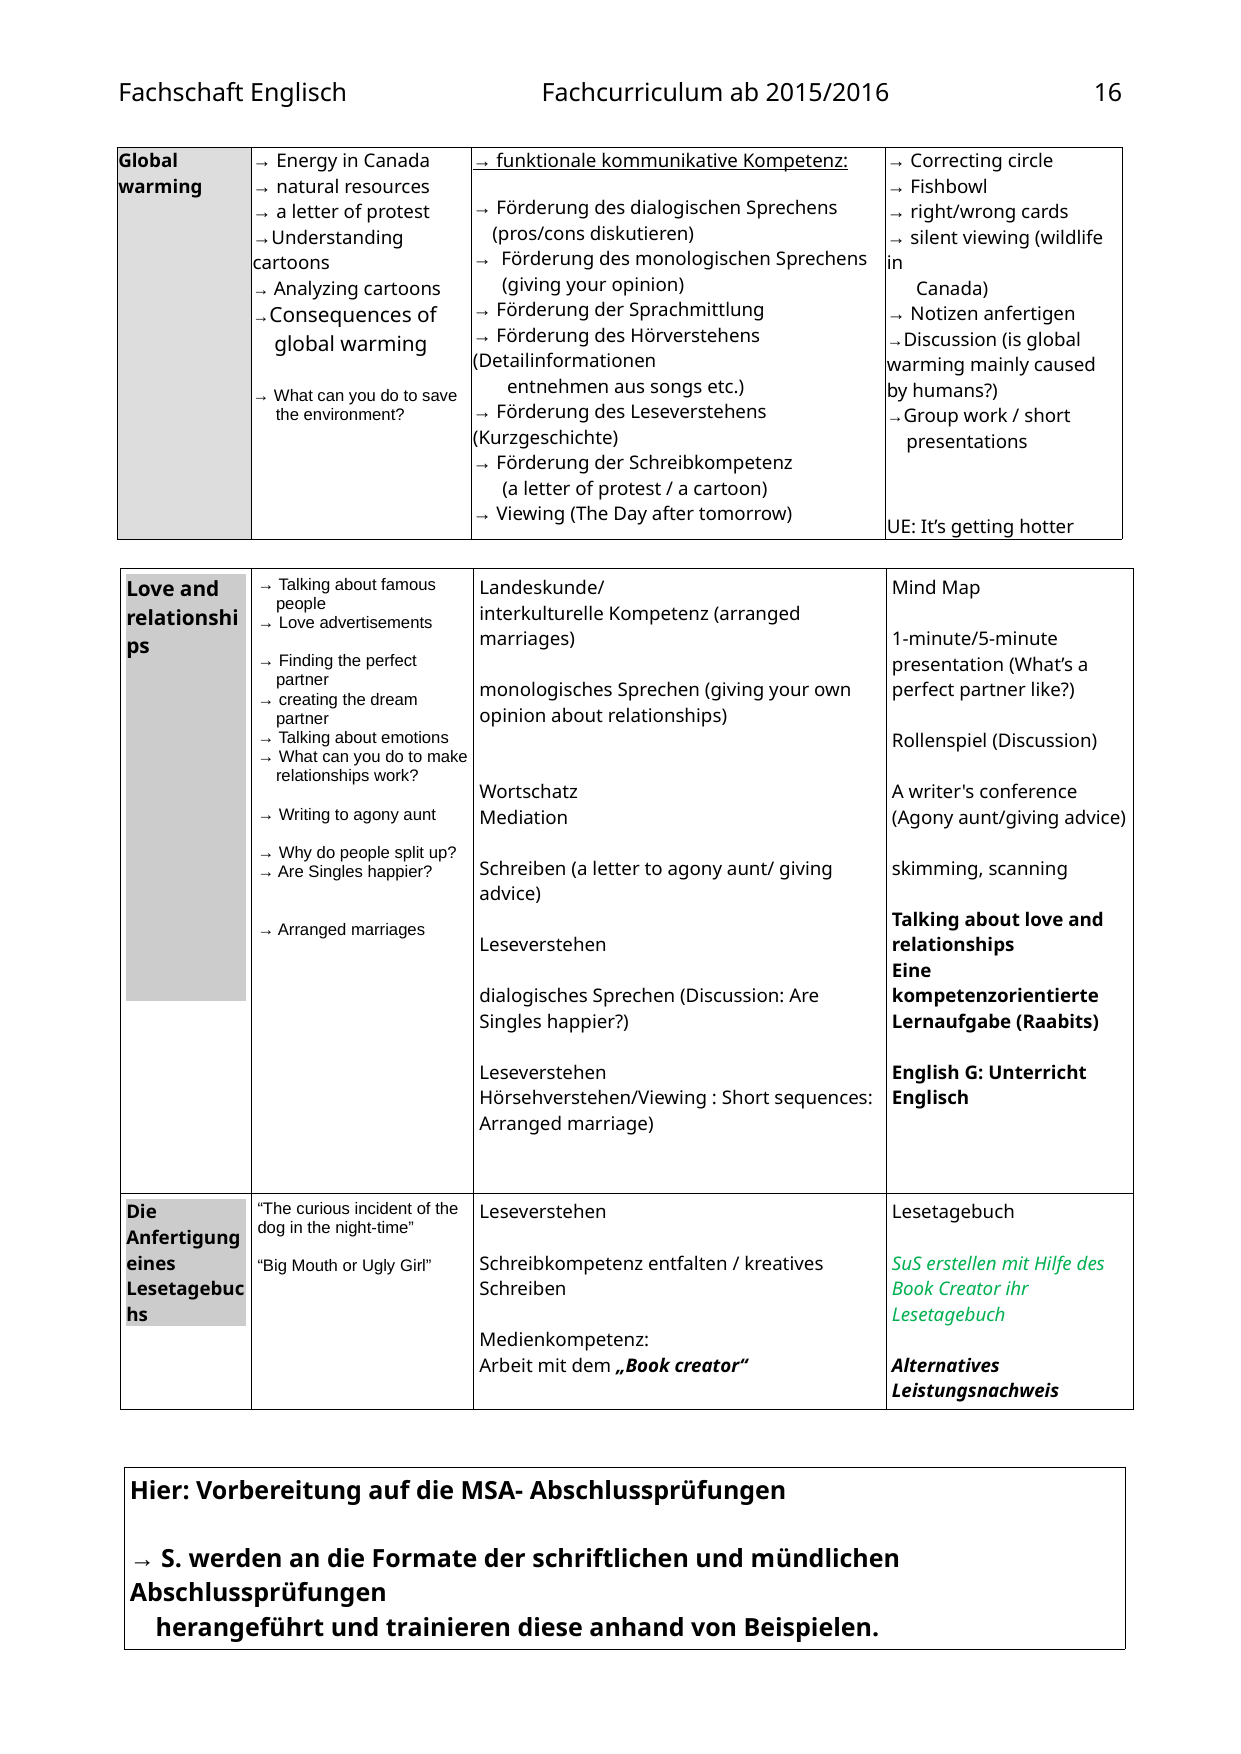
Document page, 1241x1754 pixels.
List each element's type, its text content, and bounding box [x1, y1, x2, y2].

table_header Landeskunde/ interkulturelle Kompetenz (arranged marriages) monologisches Sprechen (giving your own opinion about relationships) Wortschatz Mediation Schreiben (a letter to agony aunt/ giving advice) Leseverstehen dialogisches Sprechen (Discussion: Are Singles happier?) Leseverstehen Hörsehverstehen/Viewing : Short sequences: Arranged marriage) [474, 569, 886, 1192]
table_header → funktionale kommunikative Kompetenz: → Förderung des dialogischen Sprechens (pros/cons diskutieren) → Förderung des monologischen Sprechens (giving your opinion) → Förderung der Sprachmittlung → Förderung des Hörverstehens (Detailinformationen entnehmen aus songs etc.) → Förderung des Leseverstehens (Kurzgeschichte) → Förderung der Schreibkompetenz (a letter of protest / a cartoon) → Viewing (The Day after tomorrow) [472, 148, 885, 539]
table_cell Lesetagebuch SuS erstellen mit Hilfe des Book Creator ihr Lesetagebuch Alternatives Leistungsnachweis [887, 1194, 1133, 1409]
table_cell “The curious incident of the dog in the night-time” “Big Mouth or Ugly Girl” [252, 1194, 473, 1409]
table_header → Correcting circle → Fishbowl → right/wrong cards → silent viewing (wildlife in Canada) → Notizen anfertigen →Discussion (is global warming mainly caused by humans?) →Group work / short presentations UE: It’s getting hotter [886, 148, 1122, 539]
table_cell Die Anfertigung eines Lesetagebuchs [121, 1194, 251, 1409]
table_header Global warming [118, 148, 251, 539]
table_header Love and relationships [121, 569, 251, 1192]
table_header → Energy in Canada → natural resources → a letter of protest →Understanding cartoons → Analyzing cartoons →Consequences of global warming → What can you do to save the environment? [252, 148, 471, 539]
table_header → Talking about famous people → Love advertisements → Finding the perfect partner → creating the dream partner → Talking about emotions → What can you do to make relationships work? → Writing to agony aunt → Why do people split up? → Are Singles happier? → Arranged marriages [252, 569, 473, 1192]
table_header Mind Map 1-minute/5-minute presentation (What’s a perfect partner like?) Rollenspiel (Discussion) A writer's conference (Agony aunt/giving advice) skimming, scanning Talking about love and relationships Eine kompetenzorientierte Lernaufgabe (Raabits) English G: Unterricht Englisch [887, 569, 1133, 1192]
table_cell Leseverstehen Schreibkompetenz entfalten / kreatives Schreiben Medienkompetenz: Arbeit mit dem „Book creator“ [474, 1194, 886, 1409]
table_header Hier: Vorbereitung auf die MSA- Abschlussprüfungen → S. werden an die Formate der schriftlichen und mündlichen Abschlussprüfungen herangeführt und trainieren diese anhand von Beispielen. [125, 1468, 1125, 1649]
